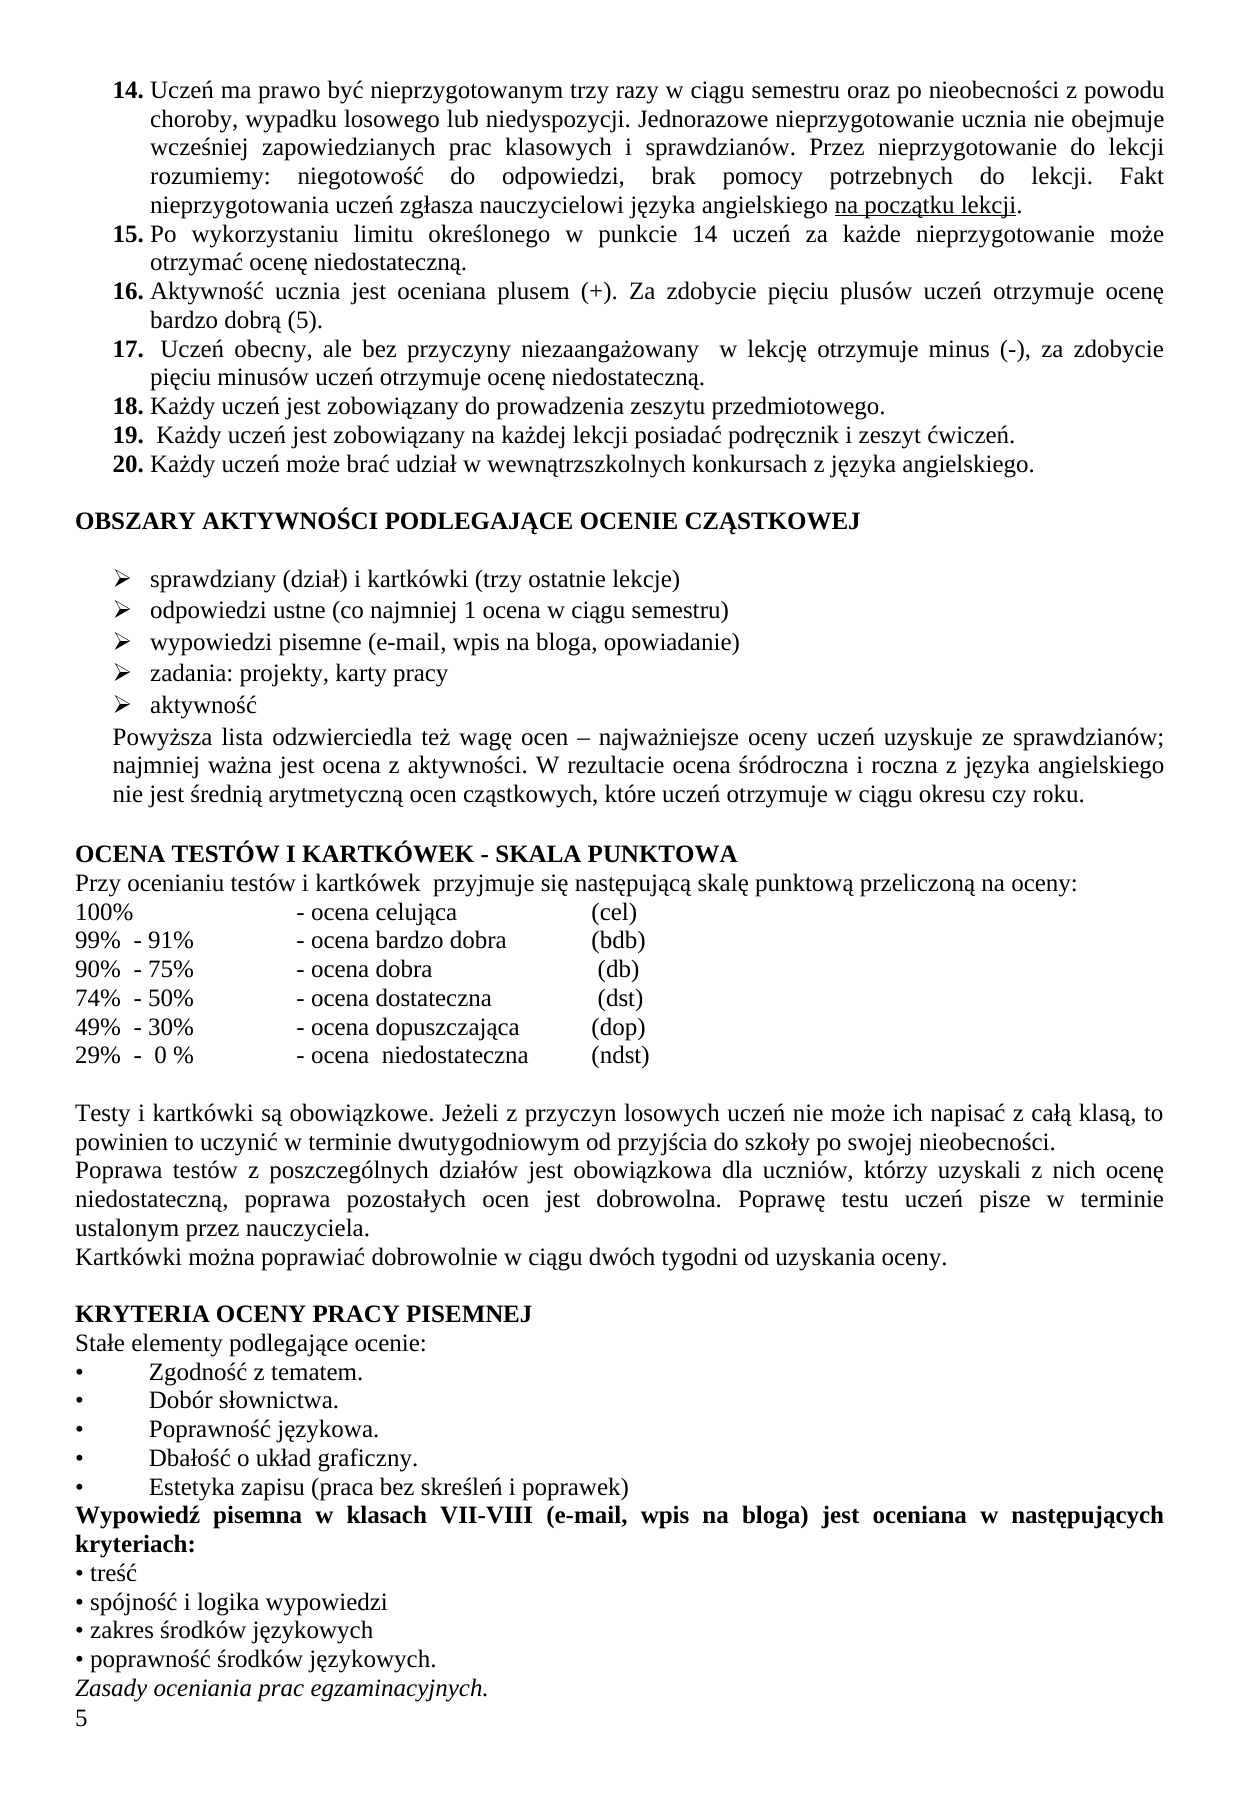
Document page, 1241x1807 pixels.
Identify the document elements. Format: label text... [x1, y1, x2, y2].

text • Dobór słownictwa. [75, 1386, 1165, 1414]
text • Estetyka zapisu (praca bez skreśleń i poprawek) [75, 1472, 1165, 1501]
text • Dbałość o układ graficzny. [75, 1443, 1165, 1472]
text • Poprawność językowa. [75, 1414, 1165, 1443]
list aktywność [112, 690, 1165, 719]
text Powyższa lista odzwierciedla też wagę ocen – najważniejsze oceny uczeń uzyskuje ze sprawdzianów; najmniej ważna jest ocena z aktywności. W rezultacie ocena śródroczna i roczna z języka angielskiego nie jest średnią arytmetyczną ocen cząstkowych, które uczeń otrzymuje w ciągu okresu czy roku. [112, 722, 1165, 808]
text • Zgodność z tematem. [75, 1357, 1165, 1386]
list odpowiedzi ustne (co najmniej 1 ocena w ciągu semestru) [112, 595, 1165, 624]
text 49% - 30% - ocena dopuszczająca (dop) [75, 1012, 1165, 1041]
text Wypowiedź pisemna w klasach VII-VIII (e-mail, wpis na bloga) jest oceniana w następujących kryteriach: [75, 1501, 1165, 1558]
list Uczeń obecny, ale bez przyczyny niezaangażowany w lekcję otrzymuje minus (-), za zdobycie pięciu minusów uczeń otrzymuje ocenę niedostateczną. [112, 334, 1165, 391]
text OBSZARY AKTYWNOŚCI PODLEGAJĄCE OCENIE CZĄSTKOWEJ [75, 506, 1165, 535]
text 29% - 0 % - ocena niedostateczna (ndst) [75, 1041, 1165, 1069]
text • spójność i logika wypowiedzi [75, 1587, 1165, 1616]
list sprawdziany (dział) i kartkówki (trzy ostatnie lekcje) [112, 564, 1165, 592]
text OCENA TESTÓW I KARTKÓWEK - SKALA PUNKTOWA [75, 839, 1165, 868]
list Po wykorzystaniu limitu określonego w punkcie 14 uczeń za każde nieprzygotowanie może otrzymać ocenę niedostateczną. [112, 219, 1165, 276]
text 99% - 91% - ocena bardzo dobra (bdb) [75, 926, 1165, 954]
text 90% - 75% - ocena dobra (db) [75, 954, 1165, 983]
list Każdy uczeń jest zobowiązany na każdej lekcji posiadać podręcznik i zeszyt ćwiczeń. [112, 420, 1165, 449]
text Przy ocenianiu testów i kartkówek przyjmuje się następującą skalę punktową przeliczoną na oceny: [75, 868, 1165, 897]
list zadania: projekty, karty pracy [112, 658, 1165, 687]
list Każdy uczeń może brać udział w wewnątrzszkolnych konkursach z języka angielskiego. [112, 449, 1165, 477]
text 100% - ocena celująca (cel) [75, 897, 1165, 926]
list Uczeń ma prawo być nieprzygotowanym trzy razy w ciągu semestru oraz po nieobecności z powodu choroby, wypadku losowego lub niedyspozycji. Jednorazowe nieprzygotowanie ucznia nie obejmuje wcześniej zapowiedzianych prac klasowych i sprawdzianów. Przez nieprzygotowanie do lekcji rozumiemy: niegotowość do odpowiedzi, brak pomocy potrzebnych do lekcji. Fakt nieprzygotowania uczeń zgłasza nauczycielowi języka angielskiego na początku lekcji. [112, 75, 1165, 219]
text • poprawność środków językowych. [75, 1644, 1165, 1673]
list wypowiedzi pisemne (e-mail, wpis na bloga, opowiadanie) [112, 627, 1165, 656]
text • treść [75, 1558, 1165, 1587]
list Aktywność ucznia jest oceniana plusem (+). Za zdobycie pięciu plusów uczeń otrzymuje ocenę bardzo dobrą (5). [112, 276, 1165, 334]
text Poprawa testów z poszczególnych działów jest obowiązkowa dla uczniów, którzy uzyskali z nich ocenę niedostateczną, poprawa pozostałych ocen jest dobrowolna. Poprawę testu uczeń pisze w terminie ustalonym przez nauczyciela. [75, 1156, 1165, 1242]
text • zakres środków językowych [75, 1616, 1165, 1644]
text Testy i kartkówki są obowiązkowe. Jeżeli z przyczyn losowych uczeń nie może ich napisać z całą klasą, to powinien to uczynić w terminie dwutygodniowym od przyjścia do szkoły po swojej nieobecności. [75, 1098, 1165, 1156]
text Zasady oceniania prac egzaminacyjnych. [75, 1673, 1165, 1702]
list Każdy uczeń jest zobowiązany do prowadzenia zeszytu przedmiotowego. [112, 391, 1165, 420]
text KRYTERIA OCENY PRACY PISEMNEJ [75, 1299, 1165, 1328]
text Stałe elementy podlegające ocenie: [75, 1328, 1165, 1357]
text 74% - 50% - ocena dostateczna (dst) [75, 983, 1165, 1012]
text Kartkówki można poprawiać dobrowolnie w ciągu dwóch tygodni od uzyskania oceny. [75, 1242, 1165, 1271]
